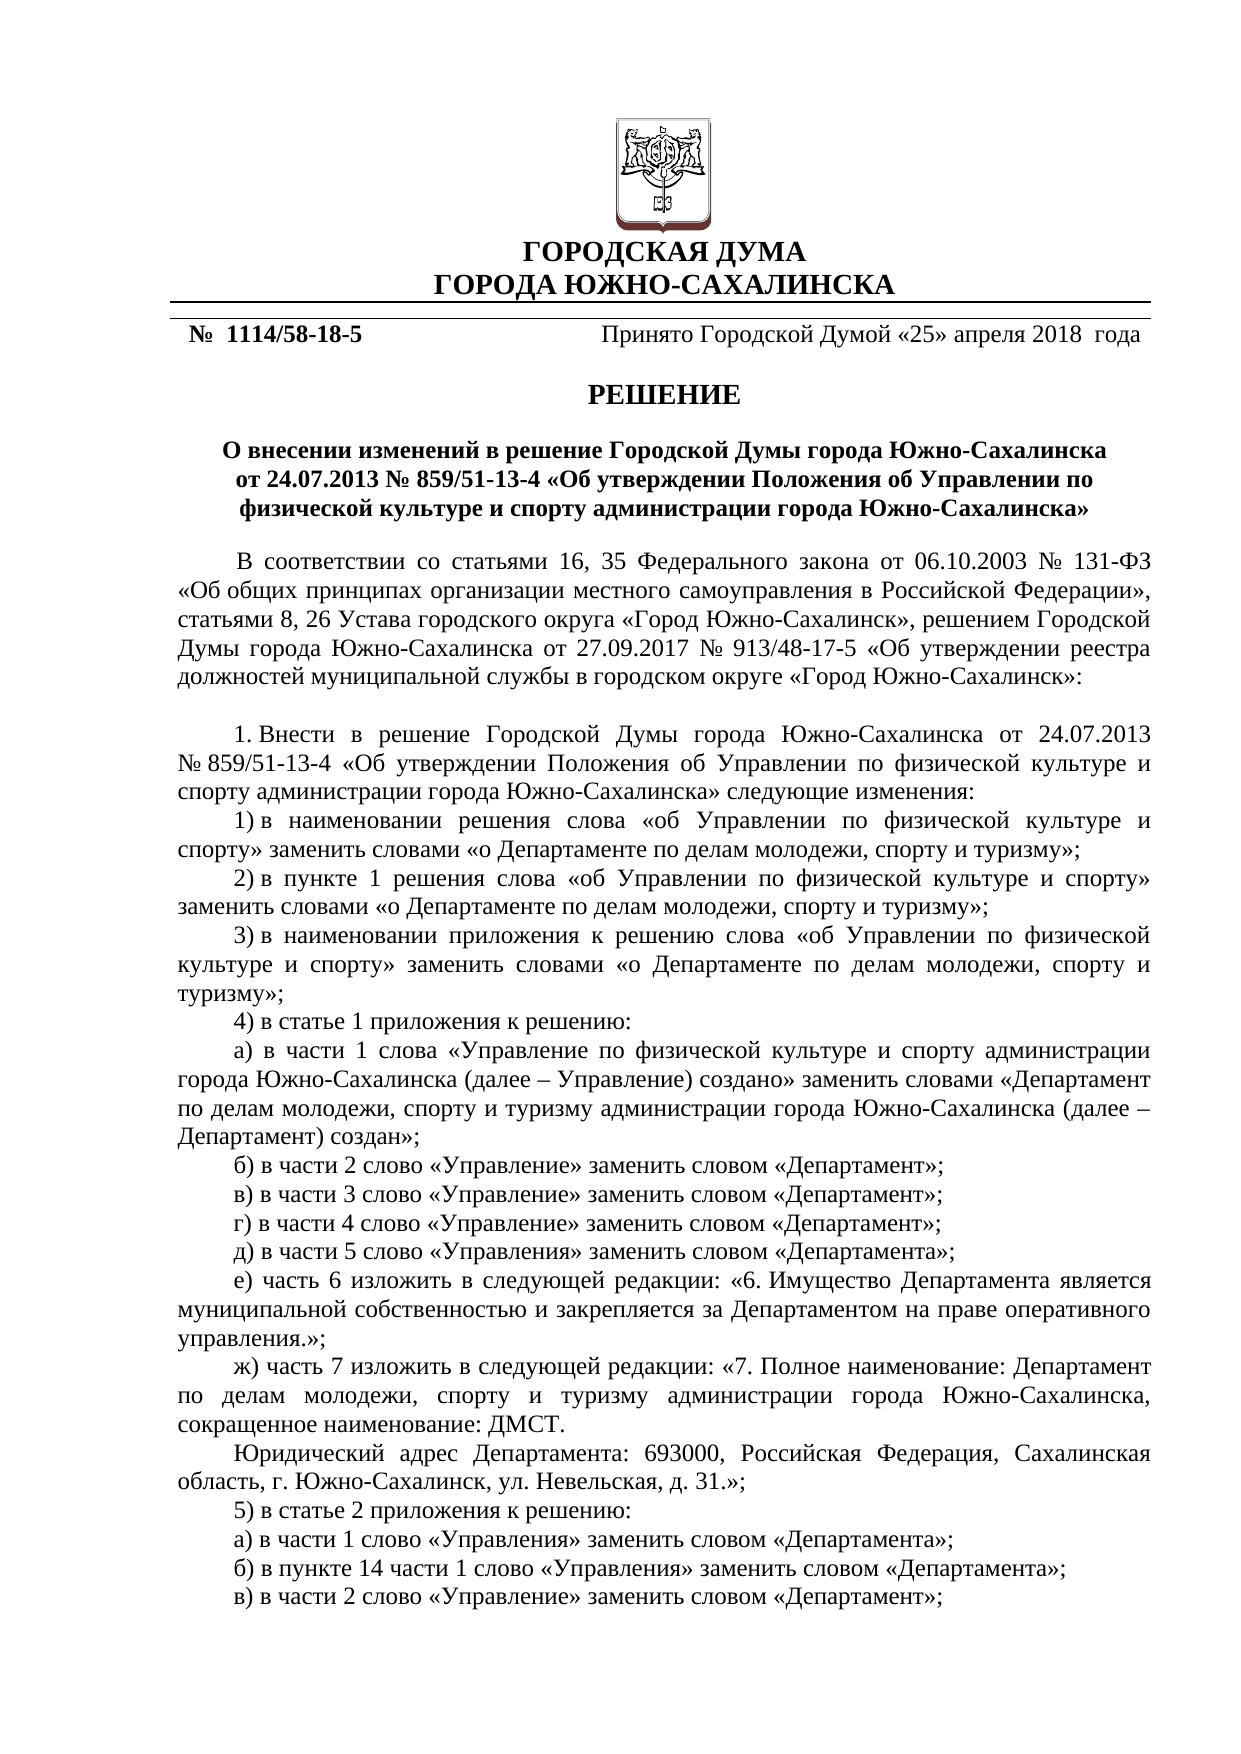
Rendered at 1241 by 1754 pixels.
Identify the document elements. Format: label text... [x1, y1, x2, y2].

text 3) в наименовании приложения к решению слова «об Управлении по физической культуре и спорту» заменить словами «о Департаменте по делам молодежи, спорту и туризму»; [177, 920, 1152, 1006]
text г) в части 4 слово «Управление» заменить словом «Департамент»; [177, 1208, 1152, 1236]
text В соответствии co статьями 16, 35 Федерального закона от 06.10.2003 № 131-ФЗ «Об общих принципах организации местного самоуправления в Российской Федерации», статьями 8, 26 Устава городского округа «Город Южно-Сахалинск», решением Городской Думы города Южно-Сахалинска от 27.09.2017 № 913/48-17-5 «Об утверждении реестра должностей муниципальной службы в городском округе «Город Южно-Сахалинск»: [177, 546, 1152, 690]
text 1) в наименовании решения слова «об Управлении по физической культуре и спорту» заменить словами «о Департаменте по делам молодежи, спорту и туризму»; [177, 805, 1152, 863]
text в) в части 2 слово «Управление» заменить словом «Департамент»; [177, 1581, 1152, 1610]
text б) в пункте 14 части 1 слово «Управления» заменить словом «Департамента»; [177, 1553, 1152, 1581]
text 1. Внести в решение Городской Думы города Южно-Сахалинска от 24.07.2013 № 859/51-13-4 «Об утверждении Положения об Управлении по физической культуре и спорту администрации города Южно-Сахалинска» следующие изменения: [177, 719, 1152, 805]
text б) в части 2 слово «Управление» заменить словом «Департамент»; [177, 1150, 1152, 1179]
text городА южно-сахалинскА [177, 267, 1152, 301]
text 5) в статье 2 приложения к решению: [177, 1495, 1152, 1524]
text О внесении изменений в решение Городской Думы города Южно-Сахалинска от 24.07.2013 № 859/51-13-4 «Об утверждении Положения об Управлении по физической культуре и спорту администрации города Южно-Сахалинска» [177, 435, 1152, 522]
text 4) в статье 1 приложения к решению: [177, 1006, 1152, 1035]
text в) в части 3 слово «Управление» заменить словом «Департамент»; [177, 1179, 1152, 1208]
text е) часть 6 изложить в следующей редакции: «6. Имущество Департамента является муниципальной собственностью и закрепляется за Департаментом на праве оперативного управления.»; [177, 1265, 1152, 1351]
text Юридический адрес Департамента: 693000, Российская Федерация, Сахалинская область, г. Южно-Сахалинск, ул. Невельская, д. 31.»; [177, 1438, 1152, 1495]
text № 1114/58-18-5 Принято Городской Думой «25» апреля 2018 года [177, 319, 1152, 348]
text а) в части 1 слово «Управления» заменить словом «Департамента»; [177, 1524, 1152, 1553]
table_header [170, 303, 1151, 318]
text ГОРОДСКАЯ ДУМА [177, 234, 1152, 267]
text 2) в пункте 1 решения слова «об Управлении по физической культуре и спорту» заменить словами «о Департаменте по делам молодежи, спорту и туризму»; [177, 863, 1152, 920]
text РЕШЕНИЕ [177, 377, 1152, 410]
text а) в части 1 слова «Управление по физической культуре и спорту администрации города Южно-Сахалинска (далее – Управление) создано» заменить словами «Департамент по делам молодежи, спорту и туризму администрации города Южно-Сахалинска (далее – Департамент) создан»; [177, 1035, 1152, 1150]
text ж) часть 7 изложить в следующей редакции: «7. Полное наименование: Департамент по делам молодежи, спорту и туризму администрации города Южно-Сахалинска, сокращенное наименование: ДМСТ. [177, 1351, 1152, 1438]
text д) в части 5 слово «Управления» заменить словом «Департамента»; [177, 1236, 1152, 1265]
